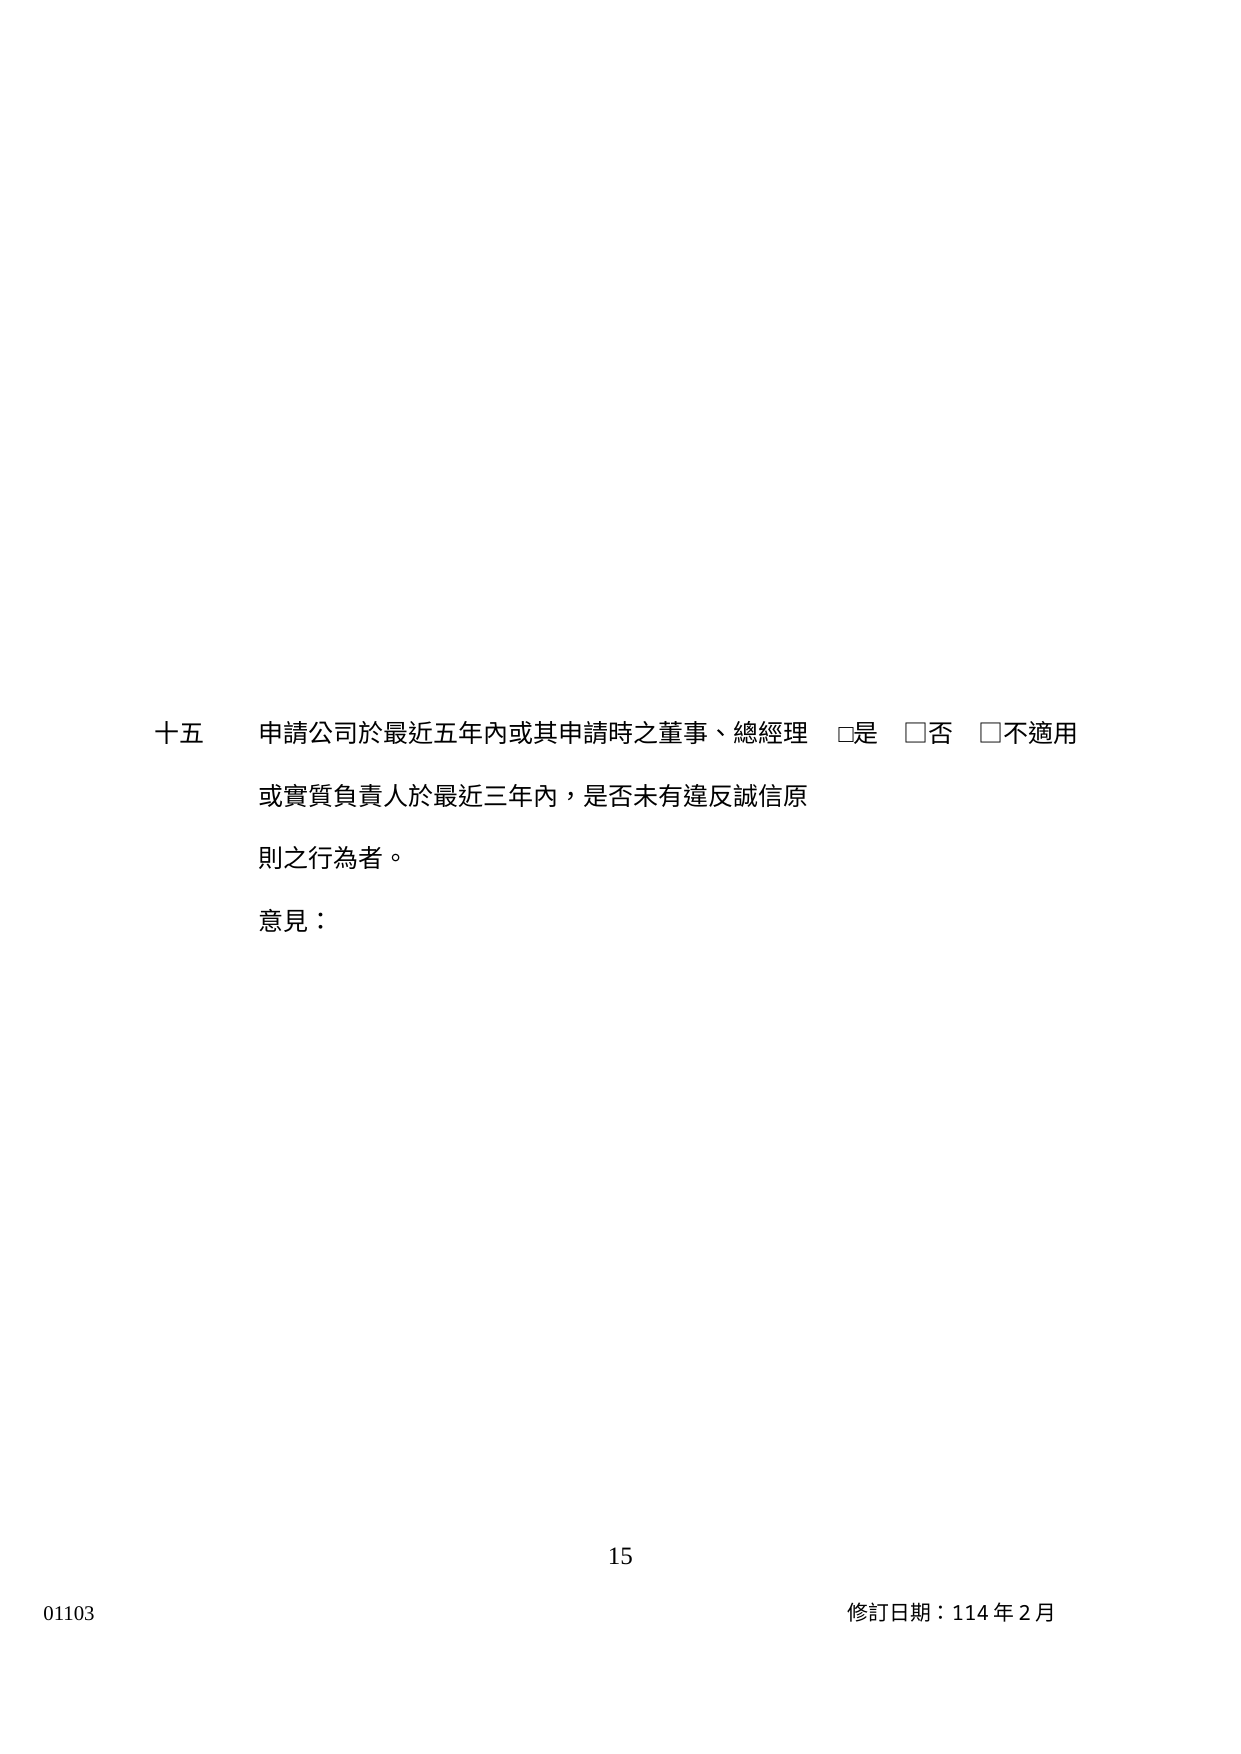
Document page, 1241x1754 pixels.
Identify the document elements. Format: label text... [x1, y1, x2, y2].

table_cell [819, 628, 1097, 690]
table_cell [247, 628, 819, 690]
table_cell 申請公司於最近五年內或其申請時之董事、總經理或實質負責人於最近三年內，是否未有違反誠信原則之行為者。 意見： [247, 690, 819, 1002]
table_cell 十五 [143, 690, 247, 1002]
table_cell [143, 628, 247, 690]
table_cell □是 □否 □不適用 [819, 690, 1097, 1002]
